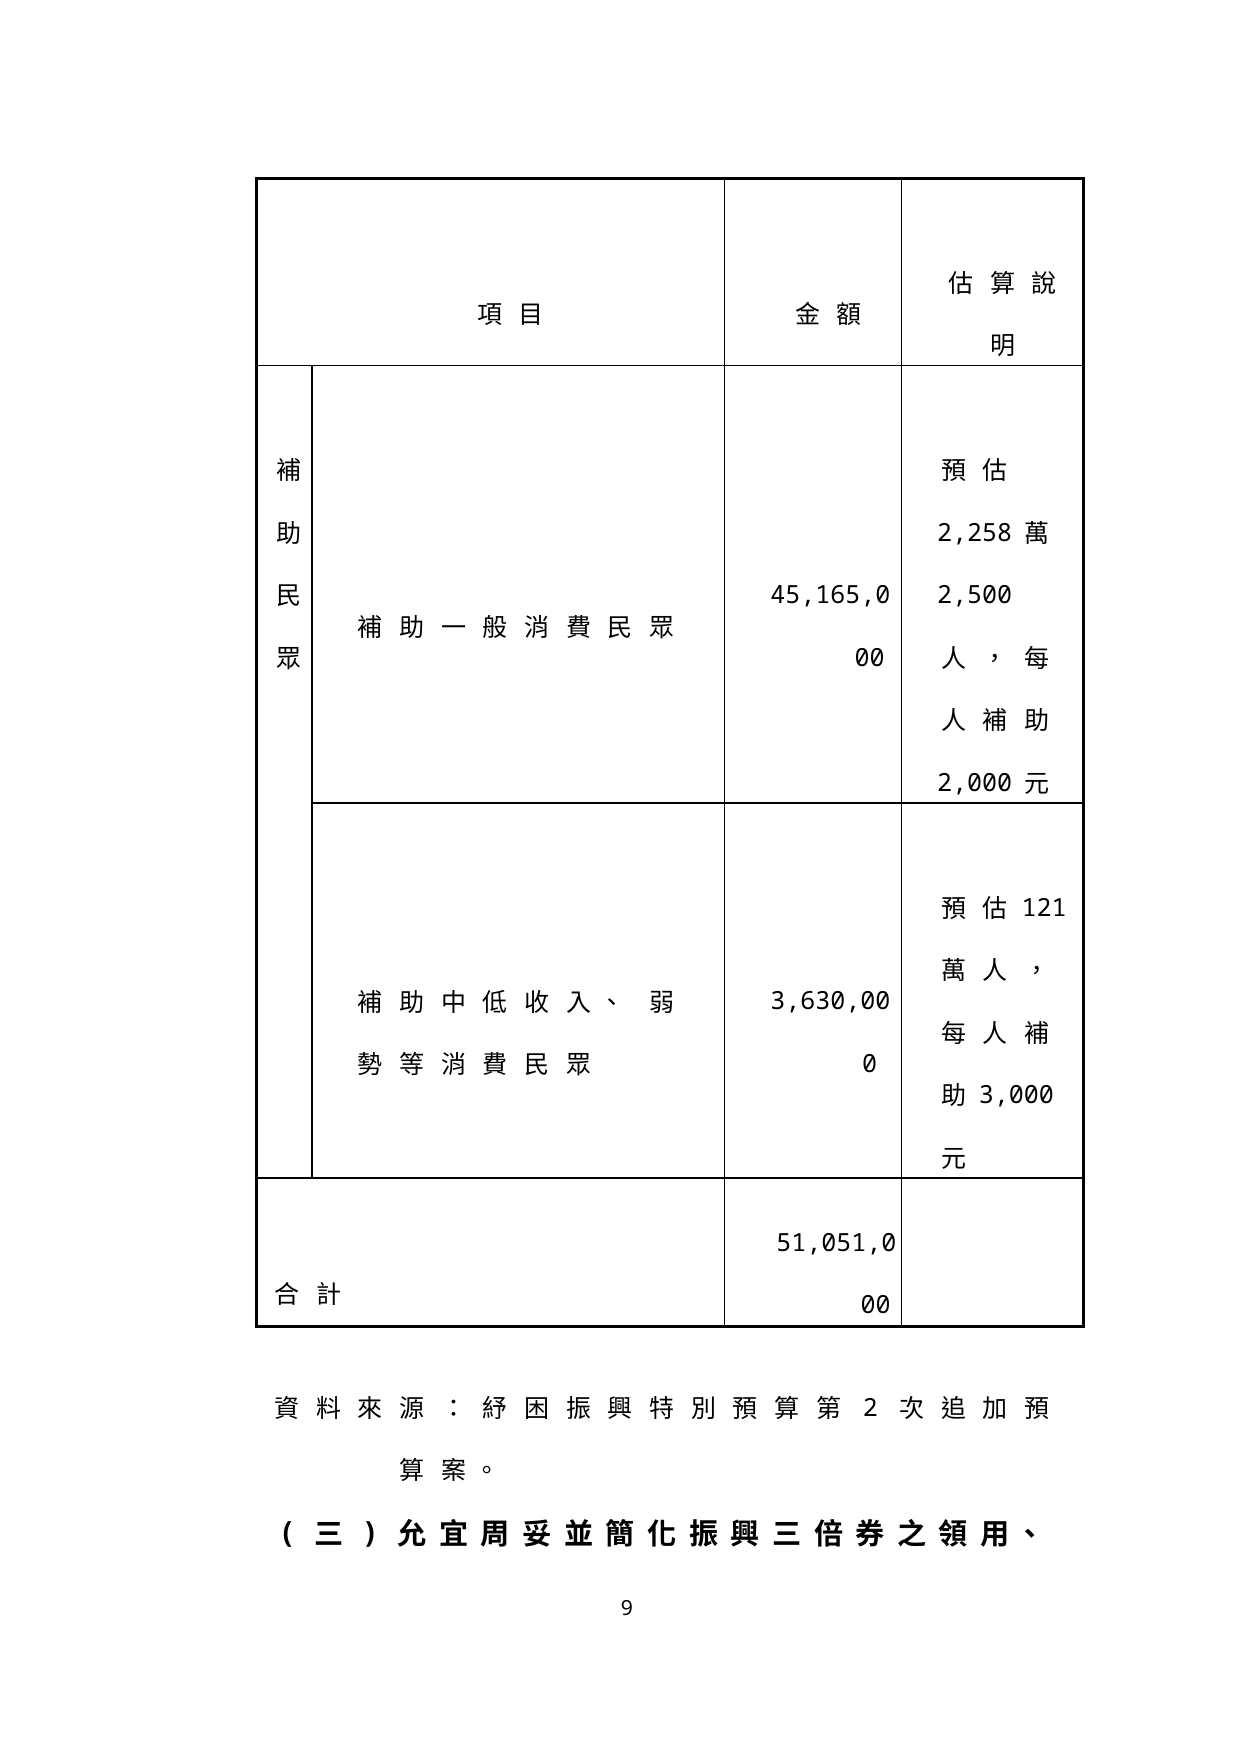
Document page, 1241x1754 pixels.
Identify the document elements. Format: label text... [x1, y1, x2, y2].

table_cell [902, 1179, 1082, 1325]
table_cell 45,165,000 [725, 366, 901, 802]
text 資料來源：紓困振興特別預算第2次追加預算案。 [242, 1365, 1058, 1490]
table_cell 51,051,000 [725, 1179, 901, 1325]
table_header 金額 [725, 180, 901, 365]
table_cell 預估2,258萬2,500人，每人補助2,000元 [902, 366, 1082, 802]
table_cell 補助中低收入、弱勢等消費民眾 [313, 804, 724, 1177]
table_cell 補助民眾 [258, 366, 311, 1177]
table_cell 補助一般消費民眾 [313, 366, 724, 802]
text (三)允宜周妥並簡化振興三倍券之領用、 [242, 1490, 1058, 1552]
table_header 估算說明 [902, 180, 1082, 365]
table_cell 3,630,000 [725, 804, 901, 1177]
table_cell 合計 [258, 1179, 724, 1325]
table_header 項目 [258, 180, 724, 365]
table_cell 預估121萬人，每人補助3,000元 [902, 804, 1082, 1177]
